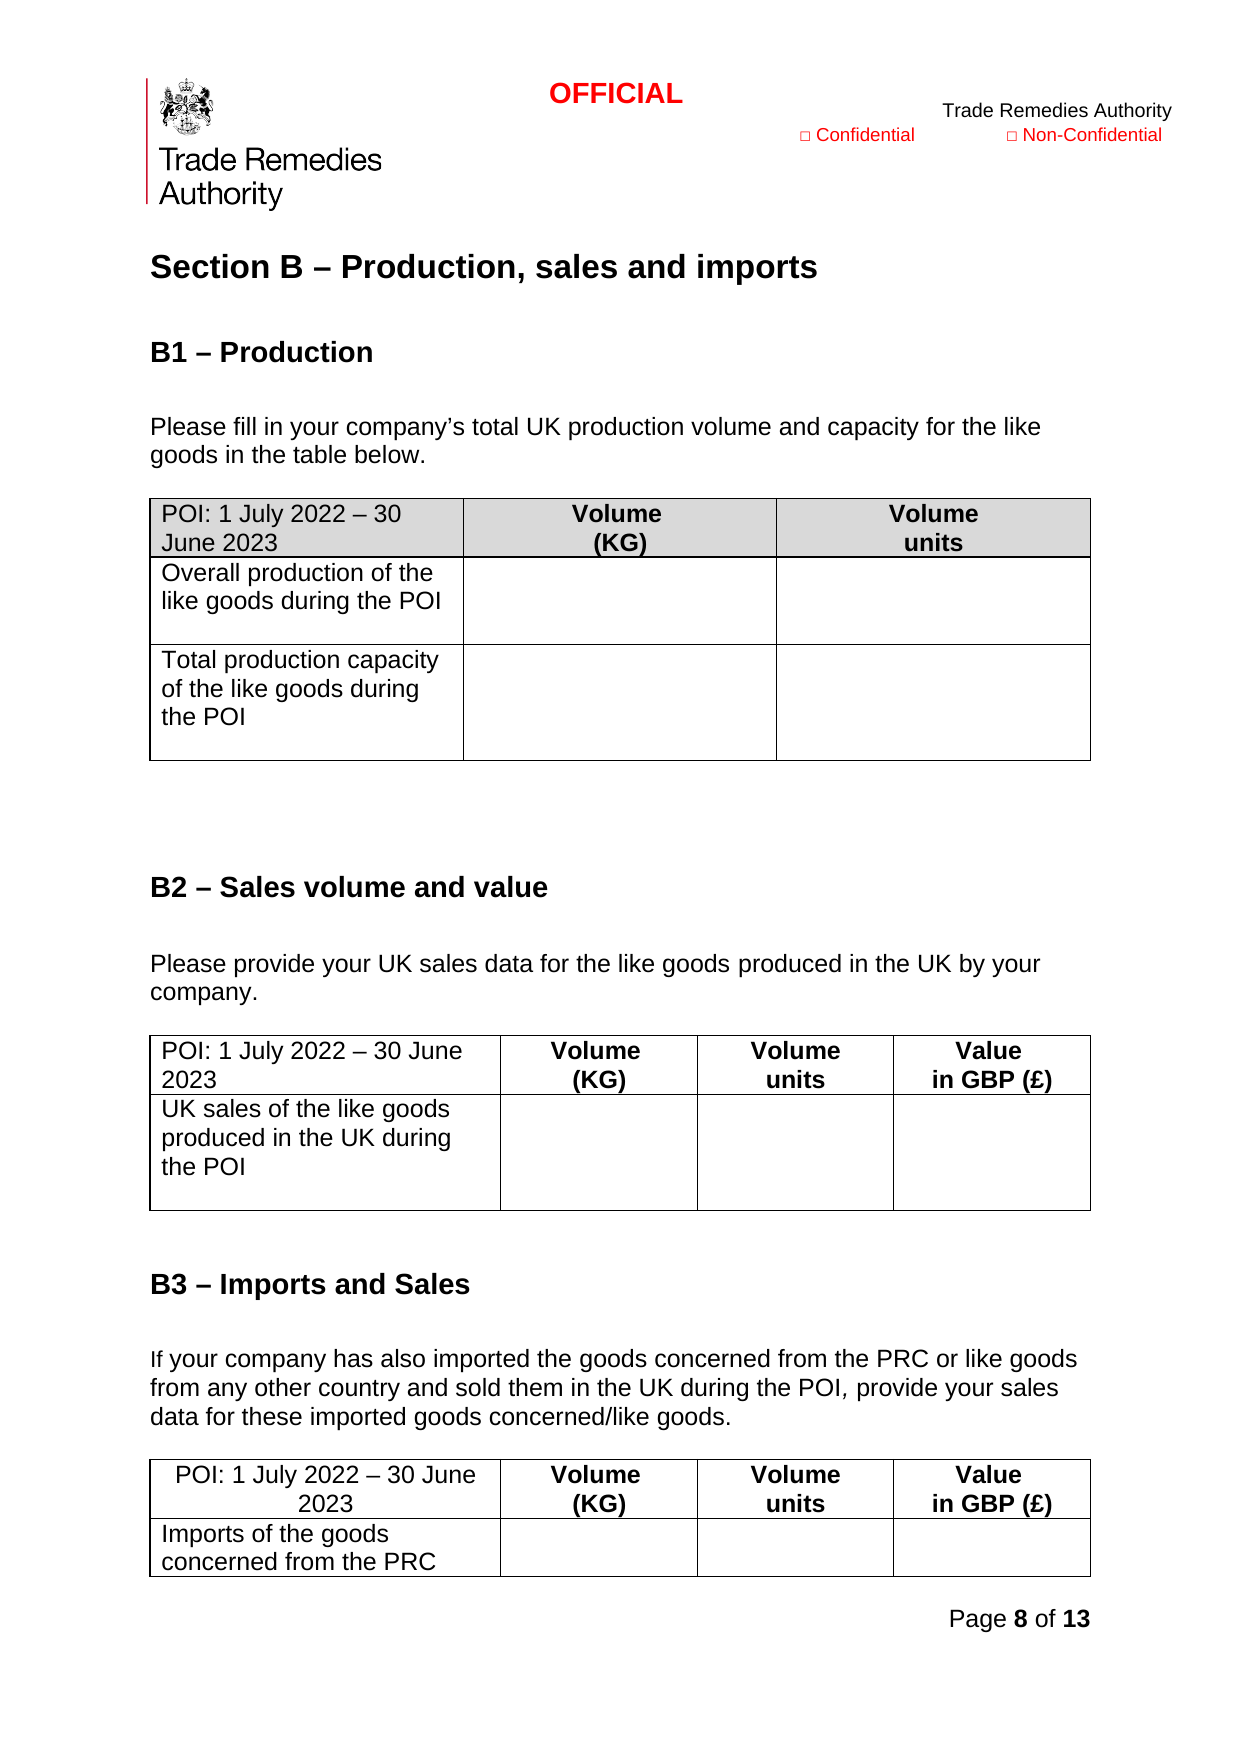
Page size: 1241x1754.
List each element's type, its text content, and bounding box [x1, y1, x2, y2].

table_header Volume units [698, 1036, 893, 1093]
table_cell [464, 558, 776, 644]
table_cell [777, 558, 1090, 644]
table_cell [464, 645, 776, 760]
table_header POI: 1 July 2022 – 30 June 2023 [151, 1036, 500, 1093]
table_cell Overall production of the like goods during the POI [151, 558, 463, 644]
table_header POI: 1 July 2022 – 30 June 2023 [151, 1460, 500, 1517]
text If your company has also imported the goods concerned from the PRC or like goods from any other country and sold them in the UK during the POI, provide your sales data for these imported goods concerned/like goods. [150, 1344, 1090, 1430]
subtitle Section B – Production, sales and imports [150, 247, 1090, 286]
table_cell UK sales of the like goods produced in the UK during the POI [151, 1095, 500, 1209]
table_header Value in GBP (£) [894, 1460, 1090, 1517]
text Please fill in your company’s total UK production volume and capacity for the like goods in the table below. [150, 412, 1090, 469]
table_cell [501, 1095, 697, 1209]
table_cell [698, 1095, 893, 1209]
subtitle B3 – Imports and Sales [150, 1267, 1090, 1301]
table_cell Imports of the goods concerned from the PRC [151, 1519, 500, 1576]
table_cell [698, 1519, 893, 1576]
table_cell [894, 1519, 1090, 1576]
table_header Value in GBP (£) [894, 1036, 1090, 1093]
table_header Volume (KG) [464, 499, 776, 556]
table_header Volume (KG) [501, 1036, 697, 1093]
table_cell [501, 1519, 697, 1576]
text Please provide your UK sales data for the like goods produced in the UK by your company. [150, 949, 1090, 1006]
table_cell [894, 1095, 1090, 1209]
subtitle B1 – Production [150, 335, 1090, 369]
table_header Volume units [777, 499, 1090, 556]
subtitle B2 – Sales volume and value [150, 870, 1090, 903]
table_header Volume (KG) [501, 1460, 697, 1517]
table_cell [777, 645, 1090, 760]
table_cell Total production capacity of the like goods during the POI [151, 645, 463, 760]
table_header Volume units [698, 1460, 893, 1517]
table_header POI: 1 July 2022 – 30 June 2023 [151, 499, 463, 556]
